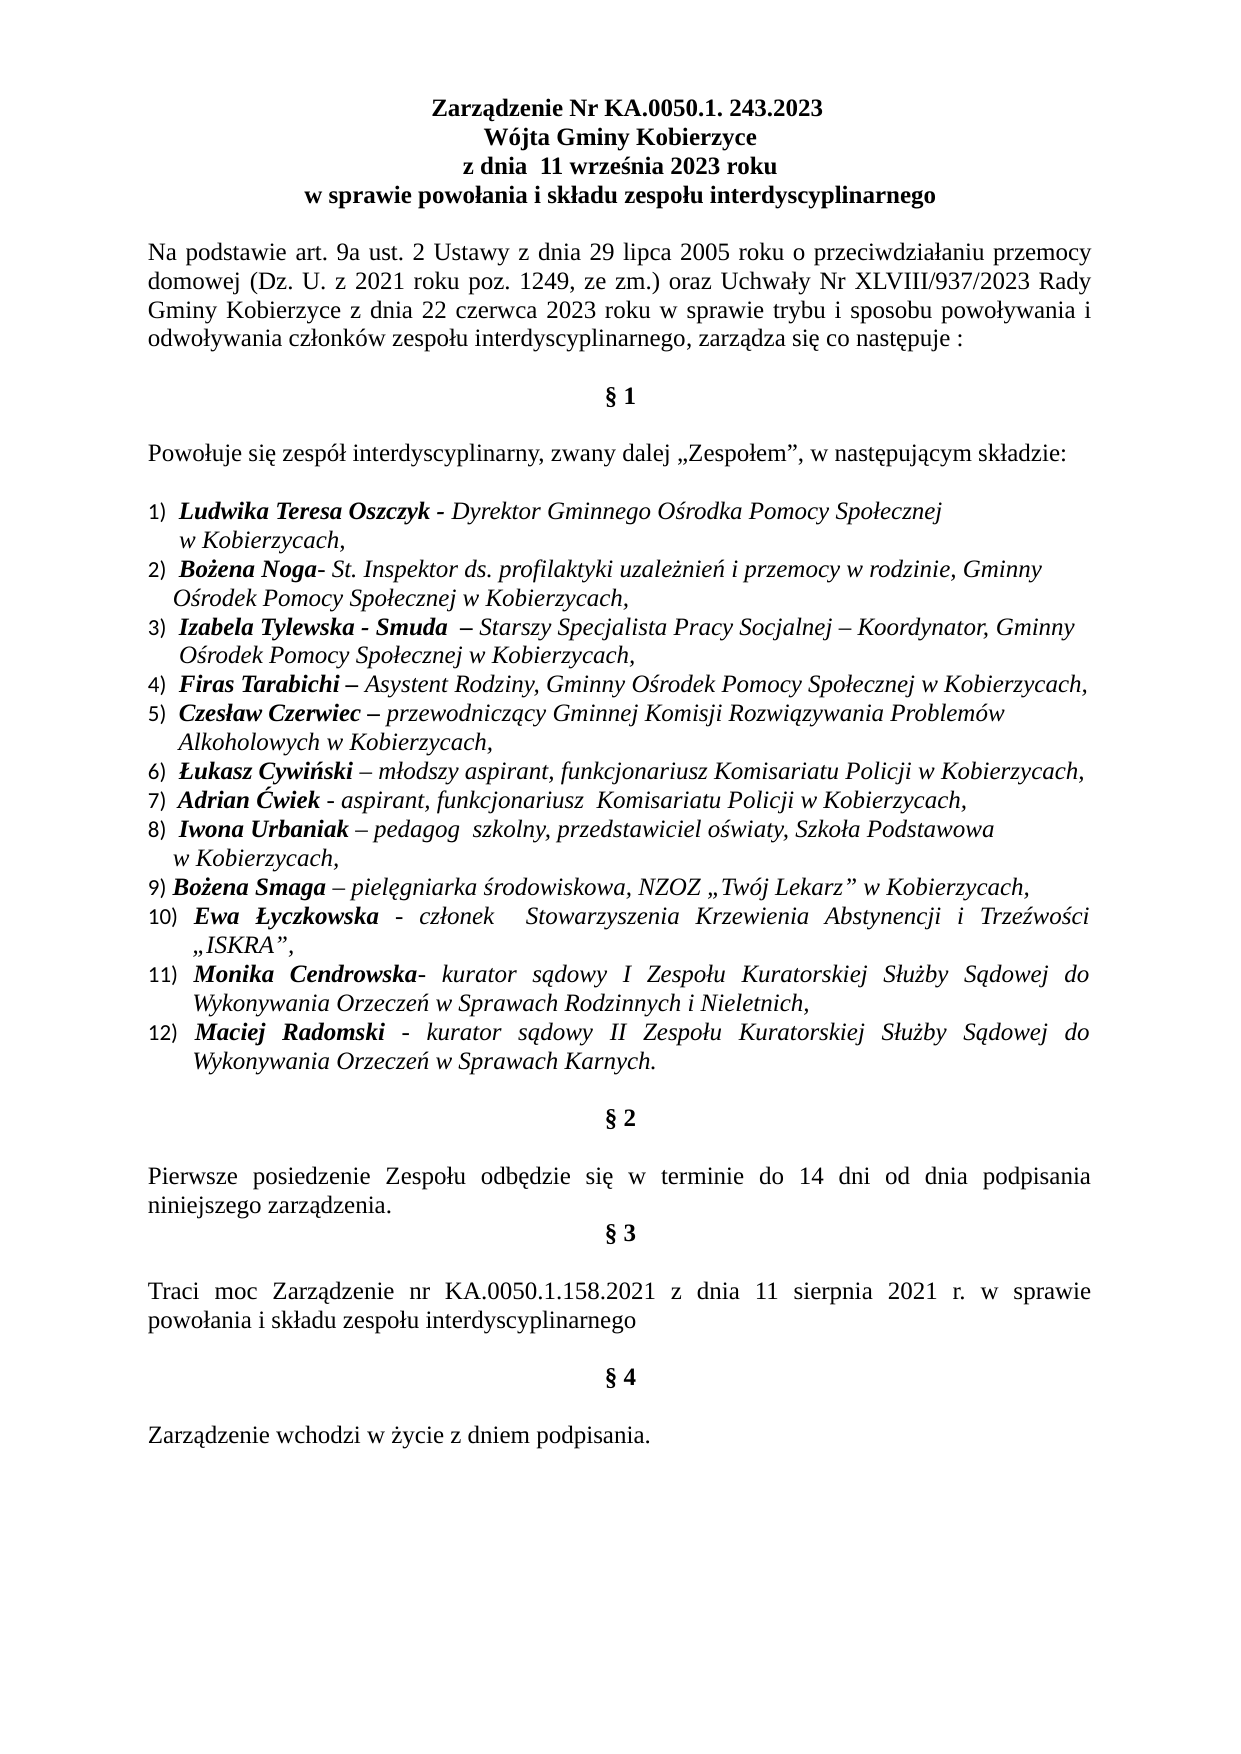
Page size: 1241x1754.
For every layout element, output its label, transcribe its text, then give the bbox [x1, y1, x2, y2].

text Zarządzenie Nr KA.0050.1. 243.2023 [148, 89, 1092, 122]
text § 4 [148, 1362, 1092, 1391]
text Powołuje się zespół interdyscyplinarny, zwany dalej „Zespołem”, w następującym składzie: [148, 438, 1092, 467]
text Zarządzenie wchodzi w życie z dniem podpisania. [148, 1420, 1092, 1448]
list Łukasz Cywiński – młodszy aspirant, funkcjonariusz Komisariatu Policji w Kobierzycach, [148, 756, 1092, 785]
list Ośrodek Pomocy Społecznej w Kobierzycach, [148, 583, 1092, 612]
text Traci moc Zarządzenie nr KA.0050.1.158.2021 z dnia 11 sierpnia 2021 r. w sprawie powołania i składu zespołu interdyscyplinarnego [148, 1276, 1092, 1333]
text w sprawie powołania i składu zespołu interdyscyplinarnego [148, 180, 1092, 208]
list w Kobierzycach, [148, 843, 1092, 872]
list Iwona Urbaniak – pedagog szkolny, przedstawiciel oświaty, Szkoła Podstawowa [148, 814, 1092, 843]
list Bożena Smaga – pielęgniarka środowiskowa, NZOZ „Twój Lekarz” w Kobierzycach, [148, 872, 1092, 901]
list Adrian Ćwiek - aspirant, funkcjonariusz Komisariatu Policji w Kobierzycach, [148, 785, 1092, 814]
list Izabela Tylewska - Smuda – Starszy Specjalista Pracy Socjalnej – Koordynator, Gminny [148, 612, 1092, 641]
list Maciej Radomski - kurator sądowy II Zespołu Kuratorskiej Służby Sądowej do Wykonywania Orzeczeń w Sprawach Karnych. [148, 1017, 1092, 1075]
list Bożena Noga- St. Inspektor ds. profilaktyki uzależnień i przemocy w rodzinie, Gminny [148, 554, 1092, 583]
list Monika Cendrowska- kurator sądowy I Zespołu Kuratorskiej Służby Sądowej do Wykonywania Orzeczeń w Sprawach Rodzinnych i Nieletnich, [148, 959, 1092, 1017]
list Ludwika Teresa Oszczyk - Dyrektor Gminnego Ośrodka Pomocy Społecznej [148, 496, 1092, 525]
text z dnia 11 września 2023 roku [148, 151, 1092, 180]
list Firas Tarabichi – Asystent Rodziny, Gminny Ośrodek Pomocy Społecznej w Kobierzycach, [148, 669, 1092, 698]
text Na podstawie art. 9a ust. 2 Ustawy z dnia 29 lipca 2005 roku o przeciwdziałaniu przemocy domowej (Dz. U. z 2021 roku poz. 1249, ze zm.) oraz Uchwały Nr XLVIII/937/2023 Rady Gminy Kobierzyce z dnia 22 czerwca 2023 roku w sprawie trybu i sposobu powoływania i odwoływania członków zespołu interdyscyplinarnego, zarządza się co następuje : [148, 237, 1092, 352]
list Czesław Czerwiec – przewodniczący Gminnej Komisji Rozwiązywania Problemów [148, 698, 1092, 727]
list Alkoholowych w Kobierzycach, [148, 727, 1092, 756]
text Wójta Gminy Kobierzyce [148, 122, 1092, 151]
list Ośrodek Pomocy Społecznej w Kobierzycach, [148, 641, 1092, 669]
text § 2 [148, 1103, 1092, 1132]
list w Kobierzycach, [148, 525, 1092, 554]
text § 3 [148, 1218, 1092, 1247]
text Pierwsze posiedzenie Zespołu odbędzie się w terminie do 14 dni od dnia podpisania niniejszego zarządzenia. [148, 1161, 1092, 1218]
list Ewa Łyczkowska - członek Stowarzyszenia Krzewienia Abstynencji i Trzeźwości „ISKRA”, [148, 901, 1092, 959]
text § 1 [148, 381, 1092, 410]
